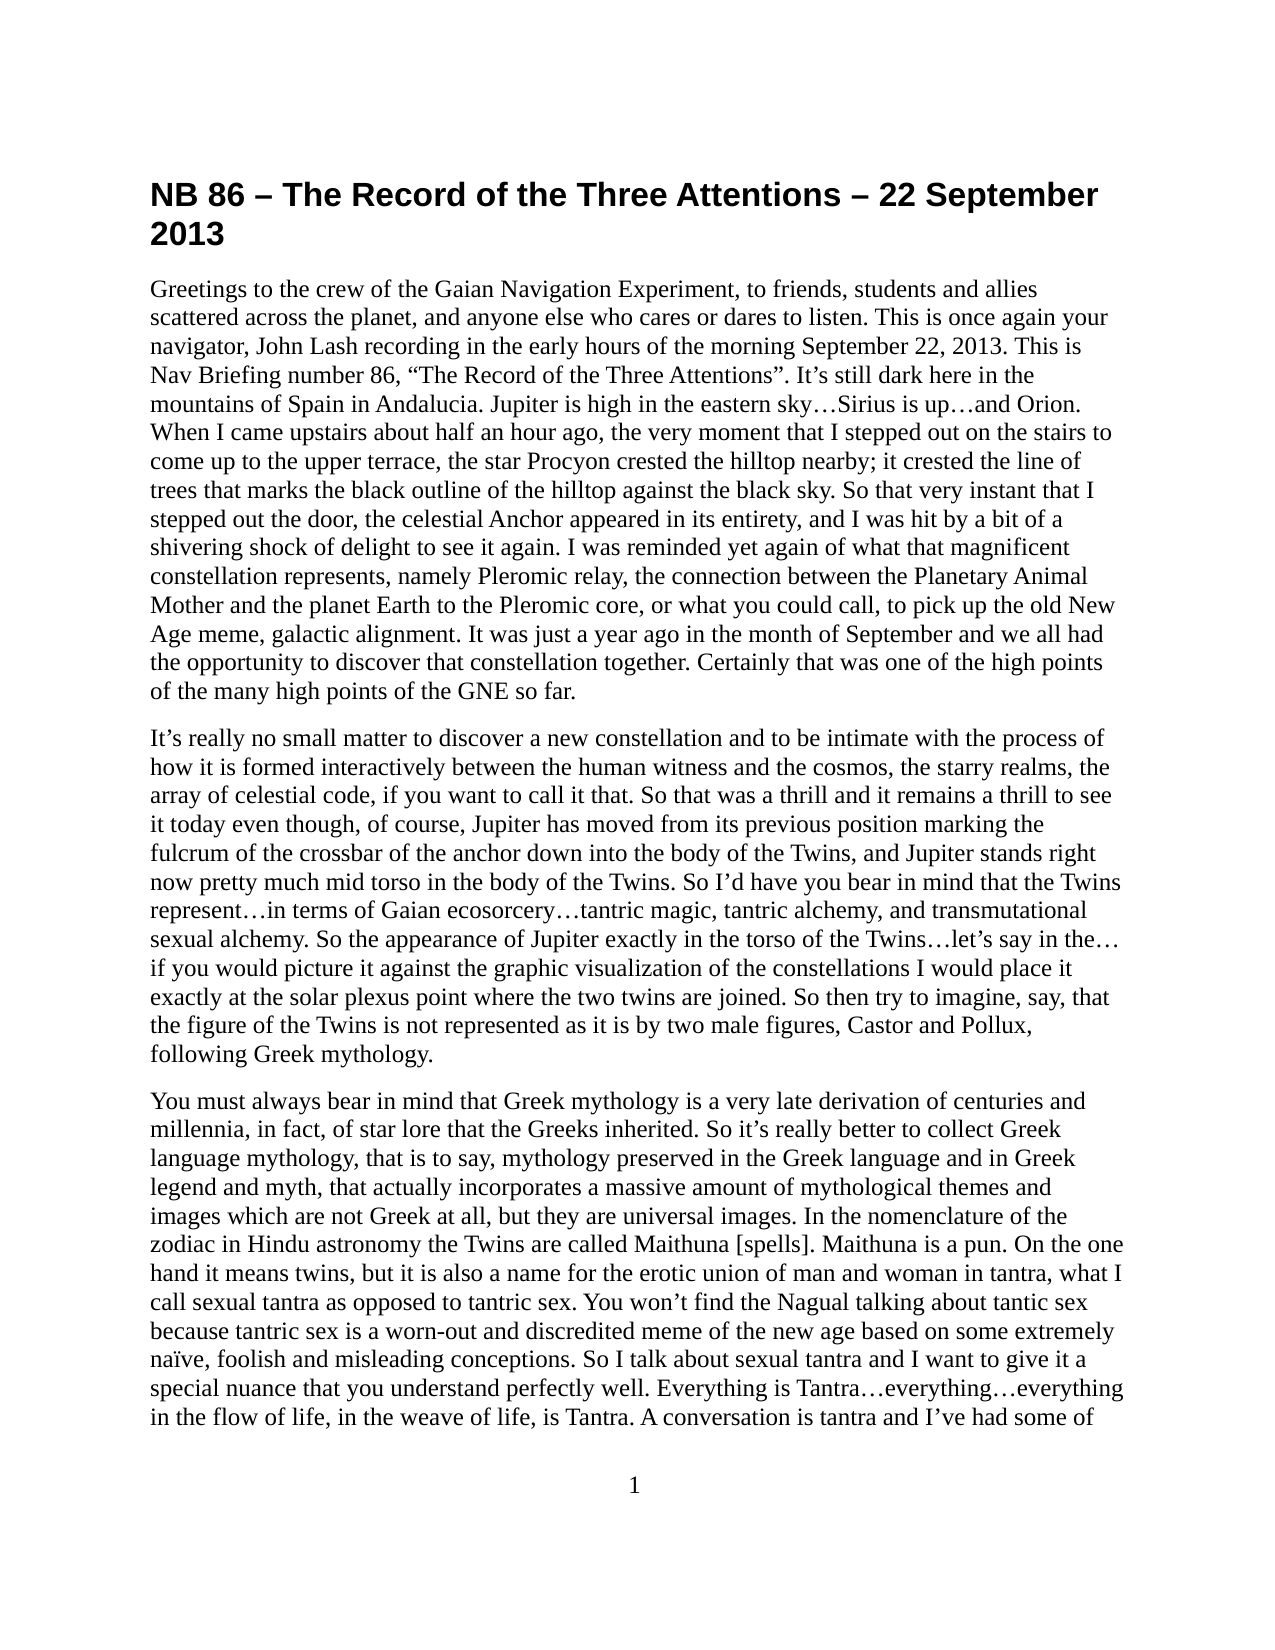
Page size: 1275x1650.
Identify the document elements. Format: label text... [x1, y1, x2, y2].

subtitle NB 86 – The Record of the Three Attentions – 22 September 2013 [150, 175, 1125, 252]
text It’s really no small matter to discover a new constellation and to be intimate with the process of how it is formed interactively between the human witness and the cosmos, the starry realms, the array of celestial code, if you want to call it that. So that was a thrill and it remains a thrill to see it today even though, of course, Jupiter has moved from its previous position marking the fulcrum of the crossbar of the anchor down into the body of the Twins, and Jupiter stands right now pretty much mid torso in the body of the Twins. So I’d have you bear in mind that the Twins represent…in terms of Gaian ecosorcery…tantric magic, tantric alchemy, and transmutational sexual alchemy. So the appearance of Jupiter exactly in the torso of the Twins…let’s say in the…if you would picture it against the graphic visualization of the constellations I would place it exactly at the solar plexus point where the two twins are joined. So then try to imagine, say, that the figure of the Twins is not represented as it is by two male figures, Castor and Pollux, following Greek mythology. [150, 723, 1125, 1068]
text Greetings to the crew of the Gaian Navigation Experiment, to friends, students and allies scattered across the planet, and anyone else who cares or dares to listen. This is once again your navigator, John Lash recording in the early hours of the morning September 22, 2013. This is Nav Briefing number 86, “The Record of the Three Attentions”. It’s still dark here in the mountains of Spain in Andalucia. Jupiter is high in the eastern sky…Sirius is up…and Orion. When I came upstairs about half an hour ago, the very moment that I stepped out on the stairs to come up to the upper terrace, the star Procyon crested the hilltop nearby; it crested the line of trees that marks the black outline of the hilltop against the black sky. So that very instant that I stepped out the door, the celestial Anchor appeared in its entirety, and I was hit by a bit of a shivering shock of delight to see it again. I was reminded yet again of what that magnificent constellation represents, namely Pleromic relay, the connection between the Planetary Animal Mother and the planet Earth to the Pleromic core, or what you could call, to pick up the old New Age meme, galactic alignment. It was just a year ago in the month of September and we all had the opportunity to discover that constellation together. Certainly that was one of the high points of the many high points of the GNE so far. [150, 274, 1125, 705]
text You must always bear in mind that Greek mythology is a very late derivation of centuries and millennia, in fact, of star lore that the Greeks inherited. So it’s really better to collect Greek language mythology, that is to say, mythology preserved in the Greek language and in Greek legend and myth, that actually incorporates a massive amount of mythological themes and images which are not Greek at all, but they are universal images. In the nomenclature of the zodiac in Hindu astronomy the Twins are called Maithuna [spells]. Maithuna is a pun. On the one hand it means twins, but it is also a name for the erotic union of man and woman in tantra, what I call sexual tantra as opposed to tantric sex. You won’t find the Nagual talking about tantic sex because tantric sex is a worn-out and discredited meme of the new age based on some extremely naïve, foolish and misleading conceptions. So I talk about sexual tantra and I want to give it a special nuance that you understand perfectly well. Everything is Tantra…everything…everything in the flow of life, in the weave of life, is Tantra. A conversation is tantra and I’ve had some of [150, 1086, 1125, 1431]
